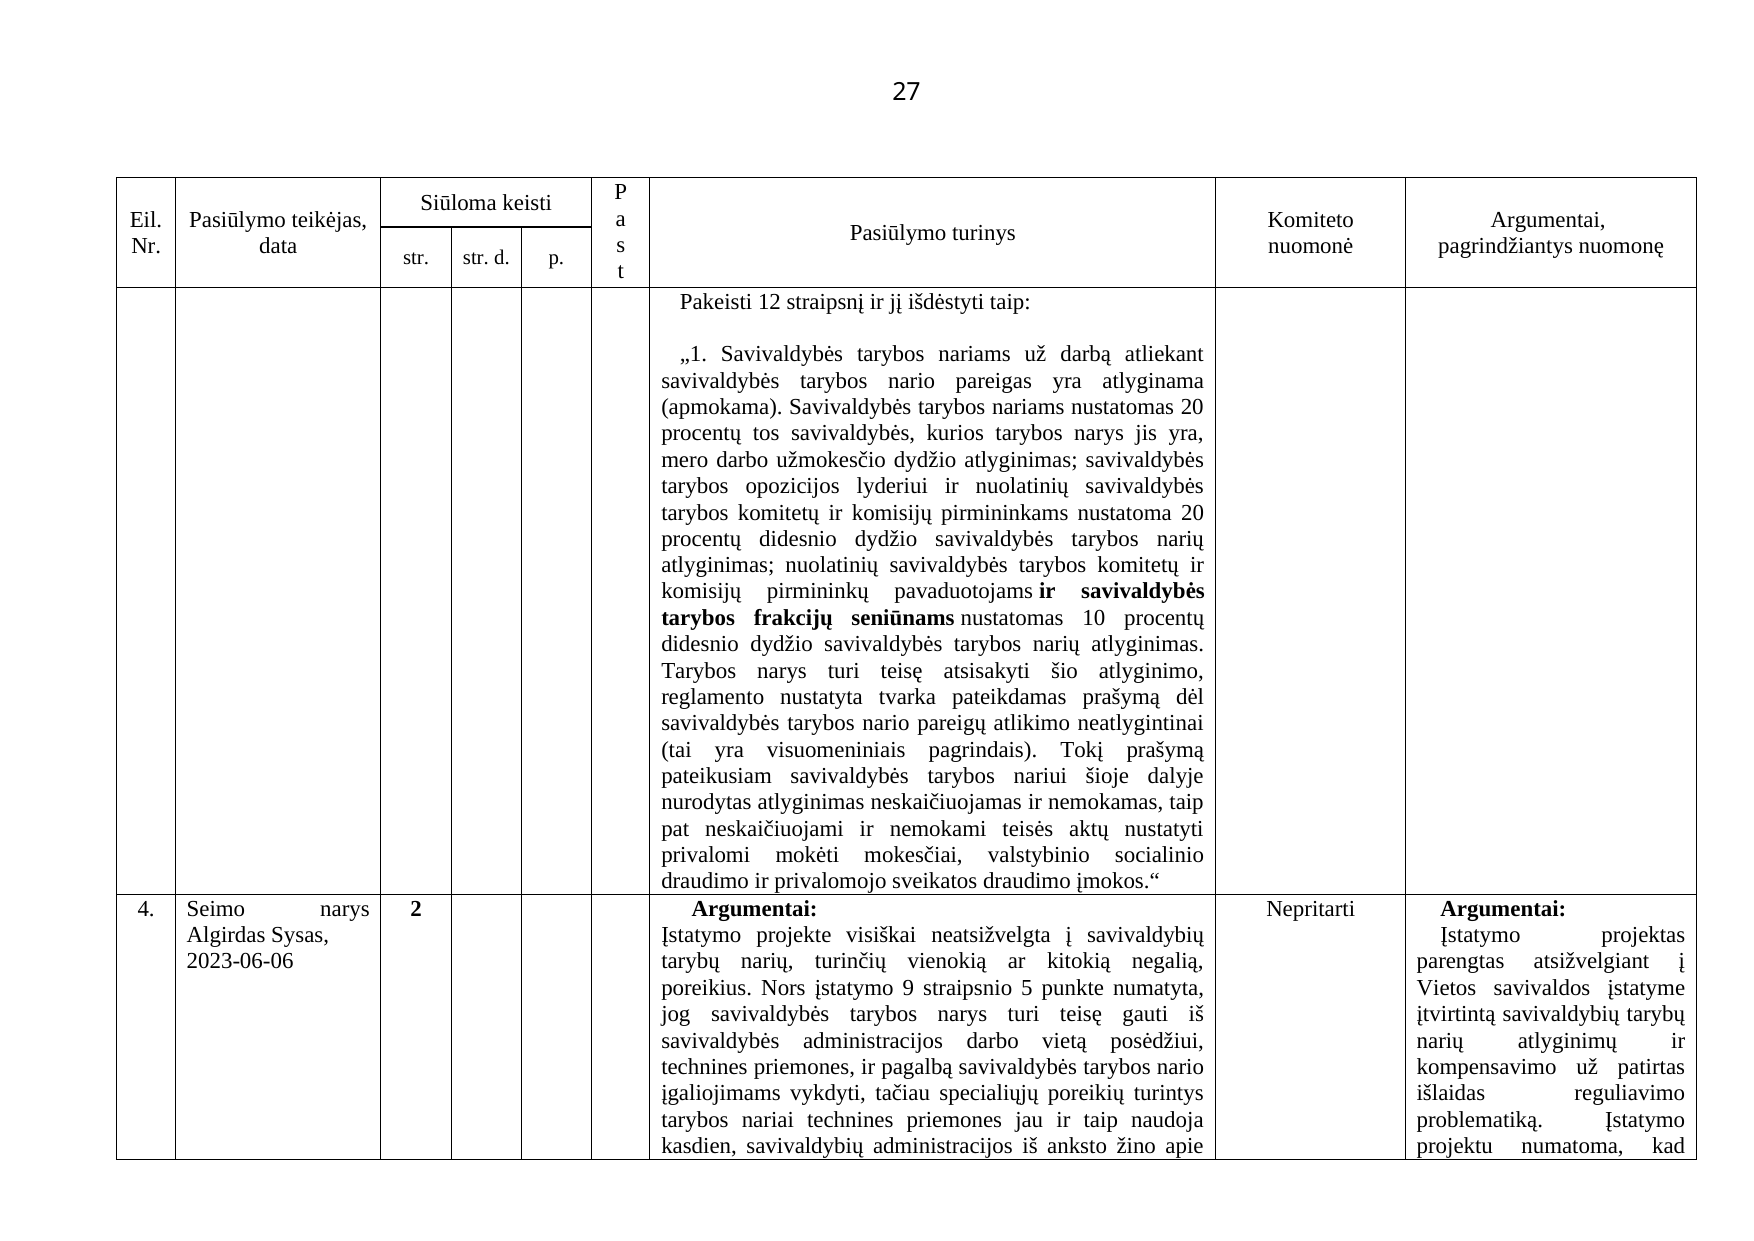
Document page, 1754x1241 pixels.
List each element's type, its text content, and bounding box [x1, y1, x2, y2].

table_cell str. d. [452, 228, 521, 287]
table_cell [381, 288, 451, 894]
table_cell Argumentai: Įstatymo projekte visiškai neatsižvelgta į savivaldybių tarybų narių, turinčių vienokią ar kitokią negalią, poreikius. Nors įstatymo 9 straipsnio 5 punkte numatyta, jog savivaldybės tarybos narys turi teisę gauti iš savivaldybės administracijos darbo vietą posėdžiui, technines priemones, ir pagalbą savivaldybės tarybos nario įgaliojimams vykdyti, tačiau specialiųjų poreikių turintys tarybos nariai technines priemones jau ir taip naudoja kasdien, savivaldybių administracijos iš anksto žino apie [650, 895, 1215, 1158]
table_cell [1216, 288, 1405, 894]
table_cell [117, 288, 175, 894]
table_cell 4. [117, 895, 175, 1158]
table_cell Argumentai: Įstatymo projektas parengtas atsižvelgiant į Vietos savivaldos įstatyme įtvirtintą savivaldybių tarybų narių atlyginimų ir kompensavimo už patirtas išlaidas reguliavimo problematiką. Įstatymo projektu numatoma, kad [1406, 895, 1696, 1158]
table_cell p. [522, 228, 591, 287]
table_cell [522, 288, 591, 894]
table_cell 2 [381, 895, 451, 1158]
table_header Siūloma keisti [381, 178, 591, 226]
table_header Eil. Nr. [117, 178, 175, 287]
table_cell [452, 895, 521, 1158]
table_header Pasiūlymo turinys [650, 178, 1215, 287]
table_cell Pakeisti 12 straipsnį ir jį išdėstyti taip: „1. Savivaldybės tarybos nariams už darbą atliekant savivaldybės tarybos nario pareigas yra atlyginama (apmokama). Savivaldybės tarybos nariams nustatomas 20 procentų tos savivaldybės, kurios tarybos narys jis yra, mero darbo užmokesčio dydžio atlyginimas; savivaldybės tarybos opozicijos lyderiui ir nuolatinių savivaldybės tarybos komitetų ir komisijų pirmininkams nustatoma 20 procentų didesnio dydžio savivaldybės tarybos narių atlyginimas; nuolatinių savivaldybės tarybos komitetų ir komisijų pirmininkų pavaduotojams ir savivaldybės tarybos frakcijų seniūnams nustatomas 10 procentų didesnio dydžio savivaldybės tarybos narių atlyginimas. Tarybos narys turi teisę atsisakyti šio atlyginimo, reglamento nustatyta tvarka pateikdamas prašymą dėl savivaldybės tarybos nario pareigų atlikimo neatlygintinai (tai yra visuomeniniais pagrindais). Tokį prašymą pateikusiam savivaldybės tarybos nariui šioje dalyje nurodytas atlyginimas neskaičiuojamas ir nemokamas, taip pat neskaičiuojami ir nemokami teisės aktų nustatyti privalomi mokėti mokesčiai, valstybinio socialinio draudimo ir privalomojo sveikatos draudimo įmokos.“ [650, 288, 1215, 894]
table_cell str. [381, 228, 451, 287]
table_header Pasiūlymo teikėjas, data [176, 178, 380, 287]
table_cell Nepritarti [1216, 895, 1405, 1158]
table_cell Seimo narys Algirdas Sysas, 2023-06-06 [176, 895, 380, 1158]
table_cell [592, 895, 649, 1158]
table_cell [452, 288, 521, 894]
table_cell [176, 288, 380, 894]
table_header Argumentai, pagrindžiantys nuomonę [1406, 178, 1696, 287]
table_header Pastabos [592, 178, 649, 287]
table_cell [1406, 288, 1696, 894]
table_cell [592, 288, 649, 894]
table_header Komiteto nuomonė [1216, 178, 1405, 287]
table_cell [522, 895, 591, 1158]
